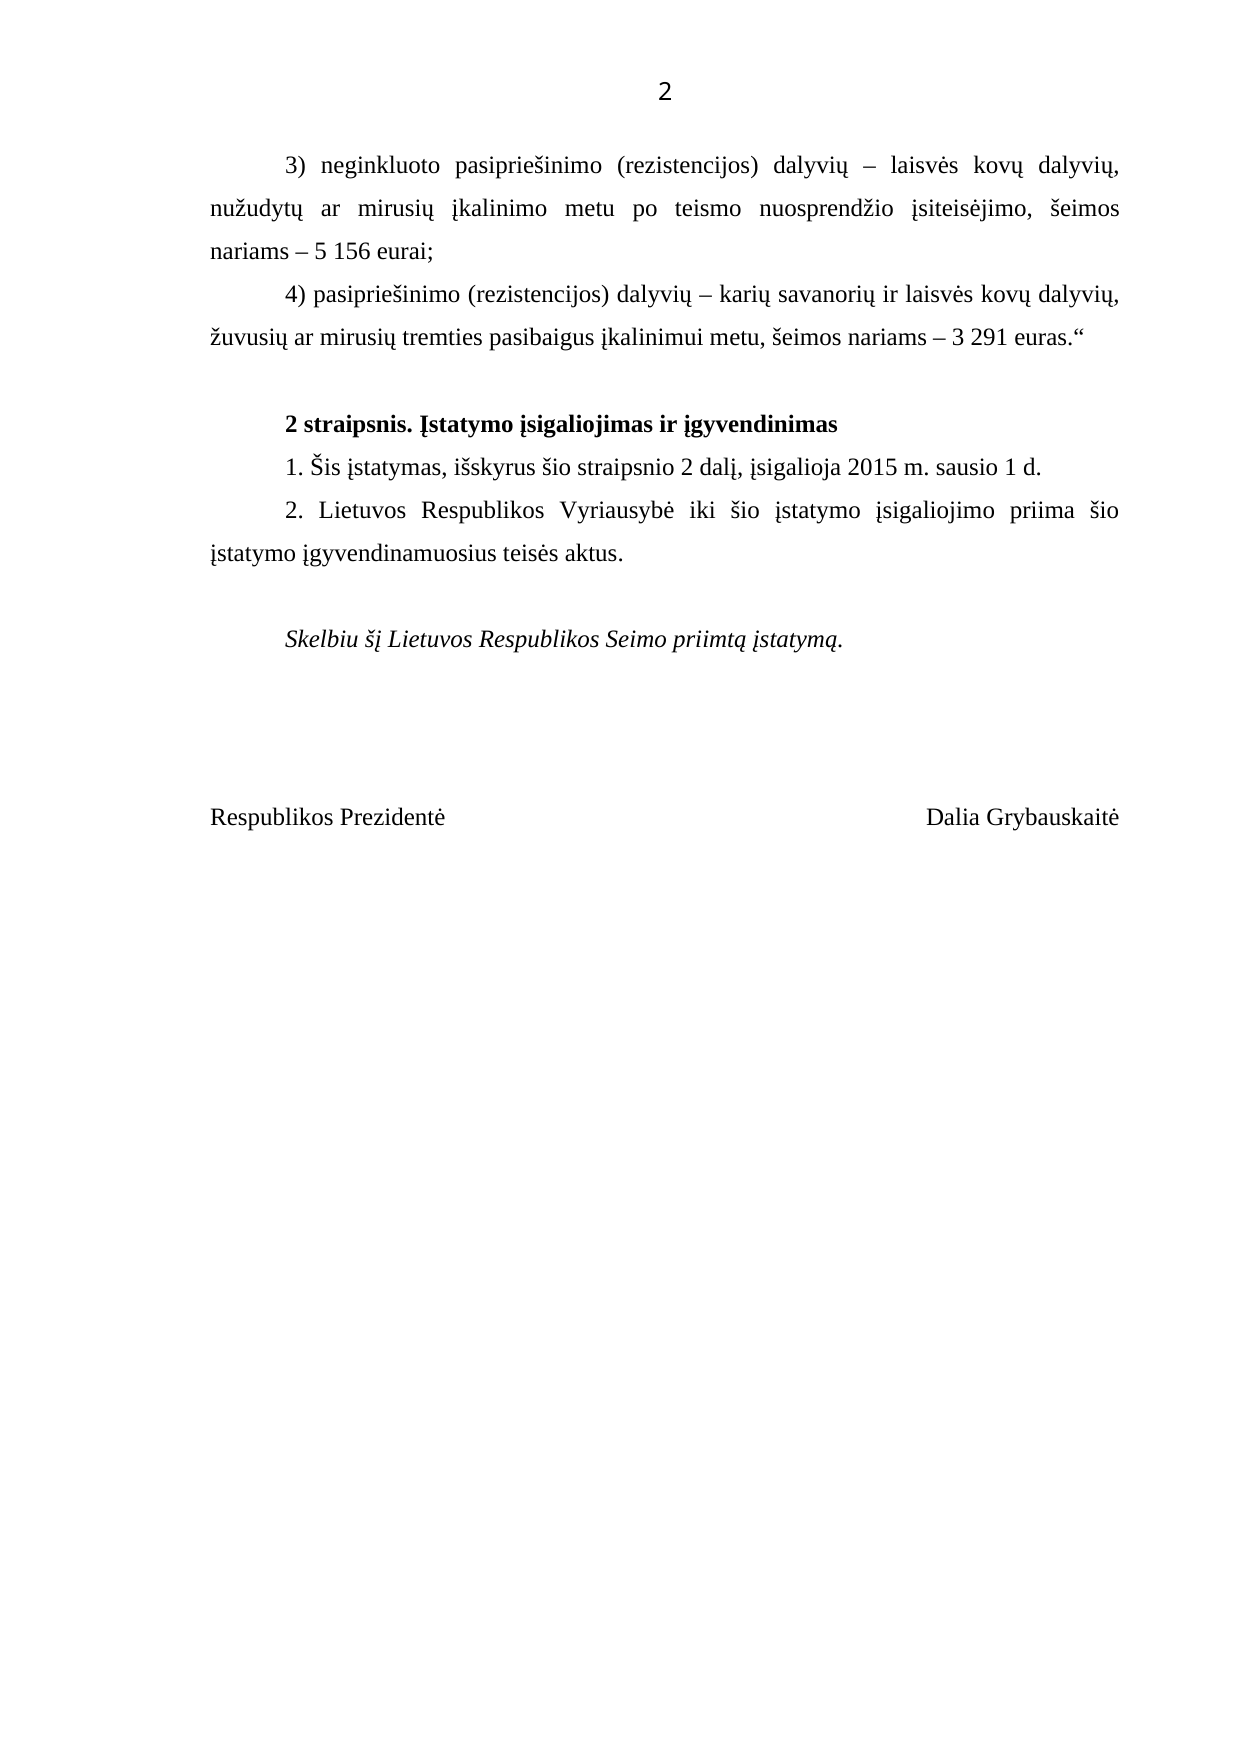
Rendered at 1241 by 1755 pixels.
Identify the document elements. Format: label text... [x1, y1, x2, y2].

text Skelbiu šį Lietuvos Respublikos Seimo priimtą įstatymą. [210, 624, 1120, 653]
text 4) pasipriešinimo (rezistencijos) dalyvių – karių savanorių ir laisvės kovų dalyvių, žuvusių ar mirusių tremties pasibaigus įkalinimui metu, šeimos nariams – 3 291 euras.“ [210, 279, 1120, 351]
text 3) neginkluoto pasipriešinimo (rezistencijos) dalyvių – laisvės kovų dalyvių, nužudytų ar mirusių įkalinimo metu po teismo nuosprendžio įsiteisėjimo, šeimos nariams – 5 156 eurai; [210, 150, 1120, 265]
text 2 straipsnis. Įstatymo įsigaliojimas ir įgyvendinimas [210, 409, 1120, 437]
text 2. Lietuvos Respublikos Vyriausybė iki šio įstatymo įsigaliojimo priima šio įstatymo įgyvendinamuosius teisės aktus. [210, 495, 1120, 567]
text Respublikos Prezidentė Dalia Grybauskaitė [210, 802, 1120, 831]
text 1. Šis įstatymas, išskyrus šio straipsnio 2 dalį, įsigalioja 2015 m. sausio 1 d. [210, 452, 1120, 481]
